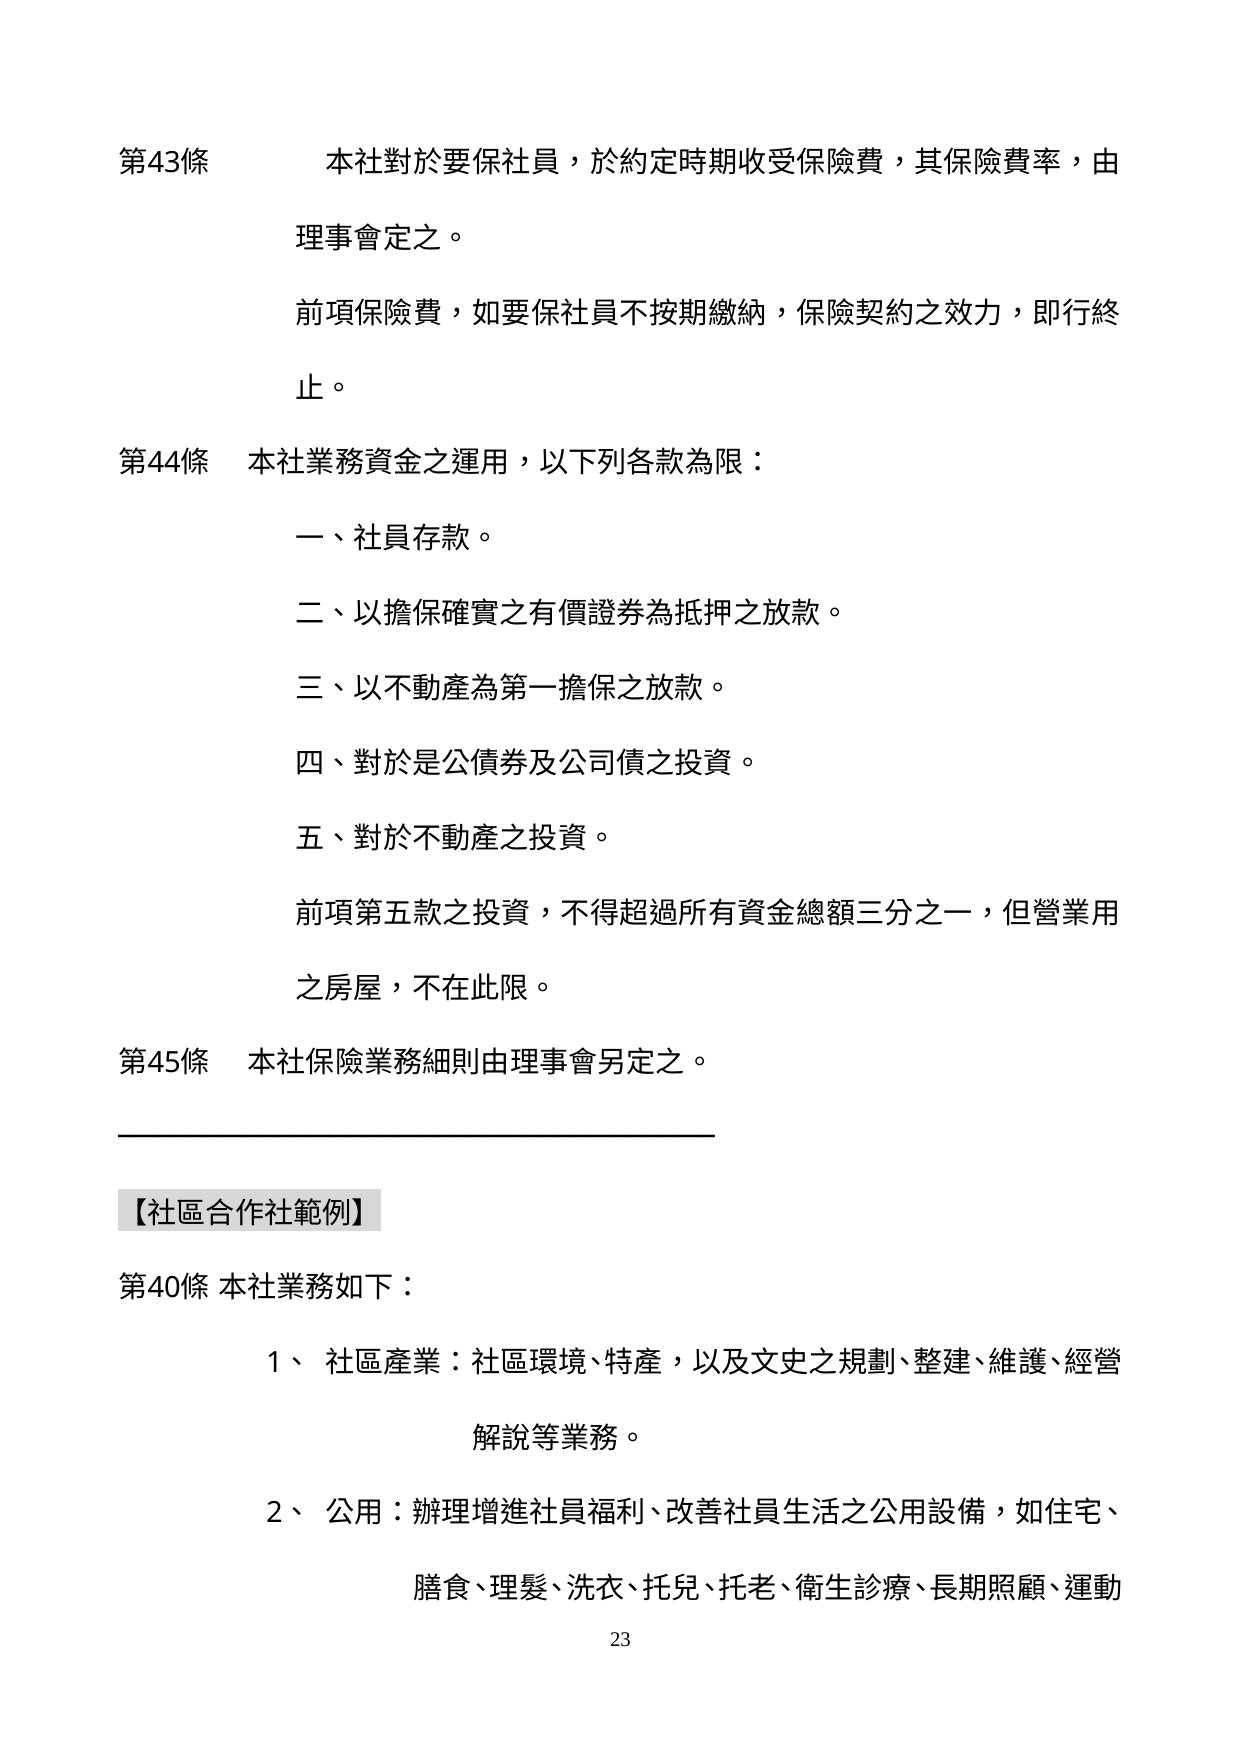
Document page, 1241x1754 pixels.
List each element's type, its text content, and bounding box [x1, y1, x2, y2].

text 三、以不動產為第一擔保之放款。 [295, 648, 1122, 723]
list 本社對於要保社員，於約定時期收受保險費，其保險費率，由理事會定之。 [118, 123, 1122, 273]
list 本社業務如下： [118, 1248, 1122, 1323]
text 前項保險費，如要保社員不按期繳納，保險契約之效力，即行終止。 [295, 273, 1122, 423]
text 前項第五款之投資，不得超過所有資金總額三分之一，但營業用之房屋，不在此限。 [295, 873, 1122, 1023]
text 五、對於不動產之投資。 [295, 798, 1122, 873]
text 【社區合作社範例】 [118, 1173, 1122, 1248]
text 四、對於是公債券及公司債之投資。 [295, 723, 1122, 798]
text ────────────────────────────────── [118, 1098, 1122, 1173]
text 一、社員存款。 [295, 498, 1122, 573]
list 公用：辦理增進社員福利、改善社員生活之公用設備，如住宅、膳食、理髮、洗衣、托兒、托老、衛生診療、長期照顧、運動娛樂、圖書及停車場等業務。 [266, 1473, 1122, 1623]
list 社區產業：社區環境、特產，以及文史之規劃、整建、維護、經營、解說等業務。 [266, 1323, 1122, 1473]
text 二、以擔保確實之有價證券為抵押之放款。 [295, 573, 1122, 648]
list 本社保險業務細則由理事會另定之。 [118, 1023, 1122, 1098]
list 本社業務資金之運用，以下列各款為限： [118, 423, 1122, 498]
